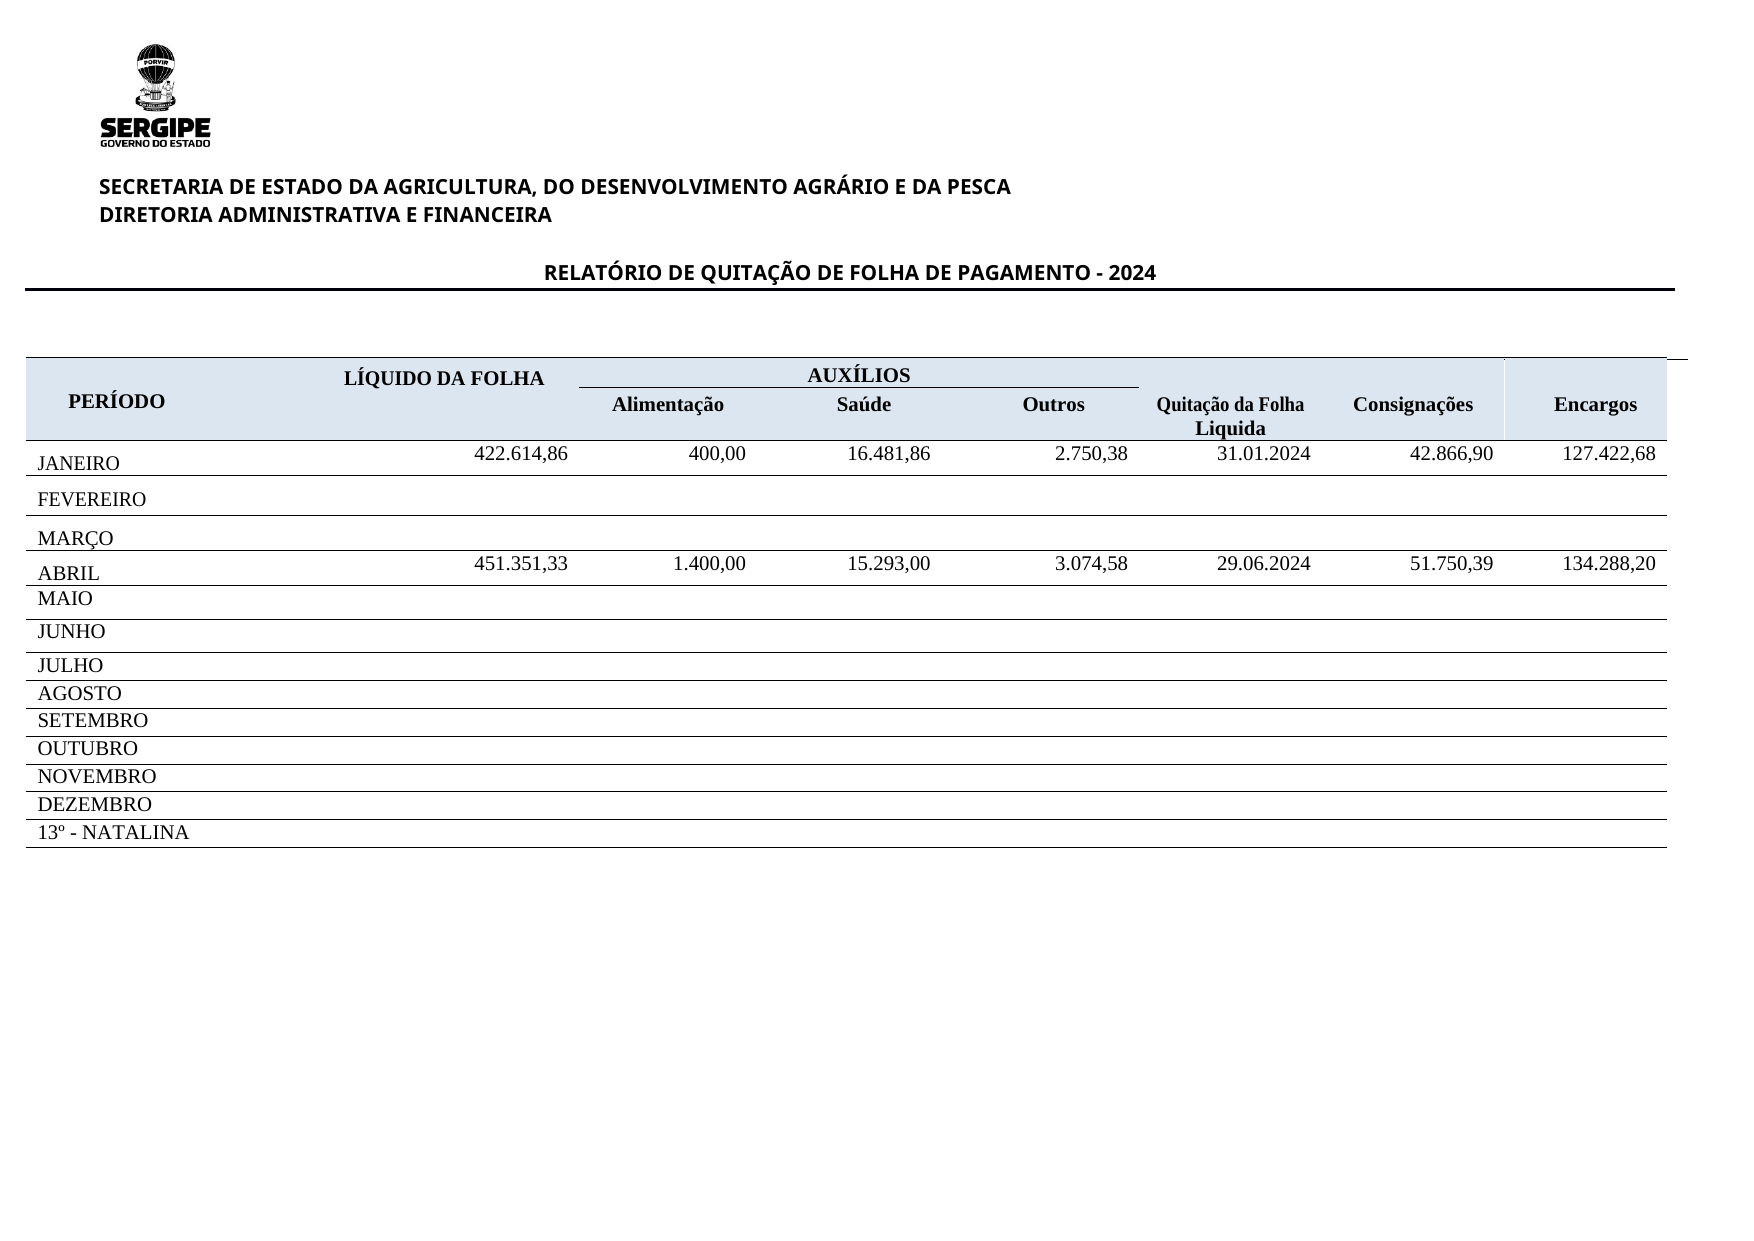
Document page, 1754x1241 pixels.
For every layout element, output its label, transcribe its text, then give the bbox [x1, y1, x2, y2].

table_cell [1139, 765, 1322, 791]
table_cell [941, 516, 1139, 550]
table_cell [941, 620, 1139, 652]
table_cell 422.614,86 [276, 441, 579, 475]
table_cell [1139, 653, 1322, 680]
table_header [1505, 358, 1667, 387]
table_cell [757, 737, 941, 763]
table_cell 451.351,33 [276, 551, 579, 585]
text DIRETORIA ADMINISTRATIVA E FINANCEIRA [25, 200, 1675, 229]
table_cell [1505, 476, 1667, 514]
picture [80, 34, 228, 172]
table_cell [1322, 620, 1504, 652]
table_cell 2.750,38 [941, 441, 1139, 475]
table_cell NOVEMBRO [26, 765, 276, 791]
table_cell [757, 586, 941, 619]
table_cell 29.06.2024 [1139, 551, 1322, 585]
table_cell [579, 737, 757, 763]
table_header PERÍODO [26, 358, 276, 440]
table_cell Saúde [757, 388, 941, 440]
table_cell [941, 737, 1139, 763]
table_cell [941, 586, 1139, 619]
table_cell 127.422,68 [1505, 441, 1667, 475]
table_cell [276, 516, 579, 550]
table_cell AGOSTO [26, 681, 276, 708]
table_cell [1322, 653, 1504, 680]
table_cell [1139, 476, 1322, 514]
table_cell Consignações [1322, 387, 1504, 440]
table_cell [1322, 765, 1504, 791]
table_cell [276, 820, 579, 847]
table_cell [941, 820, 1139, 847]
table_cell [1505, 516, 1667, 550]
table_cell JUNHO [26, 620, 276, 652]
table_cell [579, 820, 757, 847]
table_cell Alimentação [579, 388, 757, 440]
table_cell [1505, 586, 1667, 619]
table_cell [1505, 681, 1667, 708]
table_cell 13º - NATALINA [26, 820, 276, 847]
table_cell 400,00 [579, 441, 757, 475]
table_cell [1139, 820, 1322, 847]
text RELATÓRIO DE QUITAÇÃO DE FOLHA DE PAGAMENTO - 2024 [25, 258, 1675, 288]
table_cell JULHO [26, 653, 276, 680]
table_cell [1322, 681, 1504, 708]
text SECRETARIA DE ESTADO DA AGRICULTURA, DO DESENVOLVIMENTO AGRÁRIO E DA PESCA [25, 172, 1675, 200]
table_cell [1322, 737, 1504, 763]
table_cell [1505, 765, 1667, 791]
table_cell MAIO [26, 586, 276, 619]
table_cell 16.481,86 [757, 441, 941, 475]
table_header [1139, 358, 1322, 387]
table_cell [579, 681, 757, 708]
table_cell [1139, 620, 1322, 652]
table_cell [579, 653, 757, 680]
table_cell [941, 681, 1139, 708]
table_cell 42.866,90 [1322, 441, 1504, 475]
table_cell [1322, 586, 1504, 619]
table_cell MARÇO [26, 516, 276, 550]
table_cell [276, 765, 579, 791]
table_cell [1139, 681, 1322, 708]
table_cell [1322, 516, 1504, 550]
table_cell [757, 620, 941, 652]
table_cell [757, 653, 941, 680]
table_cell [1505, 653, 1667, 680]
table_cell [1322, 476, 1504, 514]
table_cell ABRIL [26, 551, 276, 585]
table_cell [276, 653, 579, 680]
table_cell [1322, 792, 1504, 819]
table_cell SETEMBRO [26, 709, 276, 736]
table_cell [1322, 820, 1504, 847]
table_cell [1505, 709, 1667, 736]
table_cell DEZEMBRO [26, 792, 276, 819]
table_cell [579, 586, 757, 619]
table_cell [579, 476, 757, 514]
table_cell [579, 792, 757, 819]
table_cell [1505, 820, 1667, 847]
table_cell [941, 709, 1139, 736]
table_cell [1139, 792, 1322, 819]
table_cell [1139, 516, 1322, 550]
table_cell 3.074,58 [941, 551, 1139, 585]
table_cell 15.293,00 [757, 551, 941, 585]
table_cell [1505, 620, 1667, 652]
table_cell [1505, 737, 1667, 763]
table_cell [757, 765, 941, 791]
table_cell [276, 792, 579, 819]
table_cell [1139, 709, 1322, 736]
table_cell [757, 681, 941, 708]
table_cell 1.400,00 [579, 551, 757, 585]
table_cell [1139, 737, 1322, 763]
table_header LÍQUIDO DA FOLHA [276, 358, 579, 440]
table_cell [276, 681, 579, 708]
table_cell JANEIRO [26, 441, 276, 475]
table_cell Outros [941, 388, 1139, 440]
table_cell [276, 586, 579, 619]
table_cell [941, 476, 1139, 514]
table_cell [276, 476, 579, 514]
table_cell [579, 516, 757, 550]
table_cell Encargos [1505, 387, 1667, 440]
table_cell 31.01.2024 [1139, 441, 1322, 475]
table_cell [1505, 792, 1667, 819]
table_cell 51.750,39 [1322, 551, 1504, 585]
table_cell [941, 653, 1139, 680]
table_cell [941, 792, 1139, 819]
table_cell [757, 476, 941, 514]
table_cell [579, 620, 757, 652]
table_cell [1322, 709, 1504, 736]
table_header AUXÍLIOS [579, 358, 1139, 387]
table_cell [1139, 586, 1322, 619]
table_header [1322, 358, 1504, 387]
table_cell [276, 620, 579, 652]
table_cell 134.288,20 [1505, 551, 1667, 585]
table_cell [579, 765, 757, 791]
table_cell [579, 709, 757, 736]
table_cell [276, 737, 579, 763]
table_cell [757, 516, 941, 550]
table_cell Quitação da Folha Liquida [1139, 387, 1322, 440]
table_cell [757, 820, 941, 847]
table_cell FEVEREIRO [26, 476, 276, 514]
table_cell [757, 792, 941, 819]
table_cell [941, 765, 1139, 791]
table_cell OUTUBRO [26, 737, 276, 763]
table_cell [757, 709, 941, 736]
table_cell [276, 709, 579, 736]
